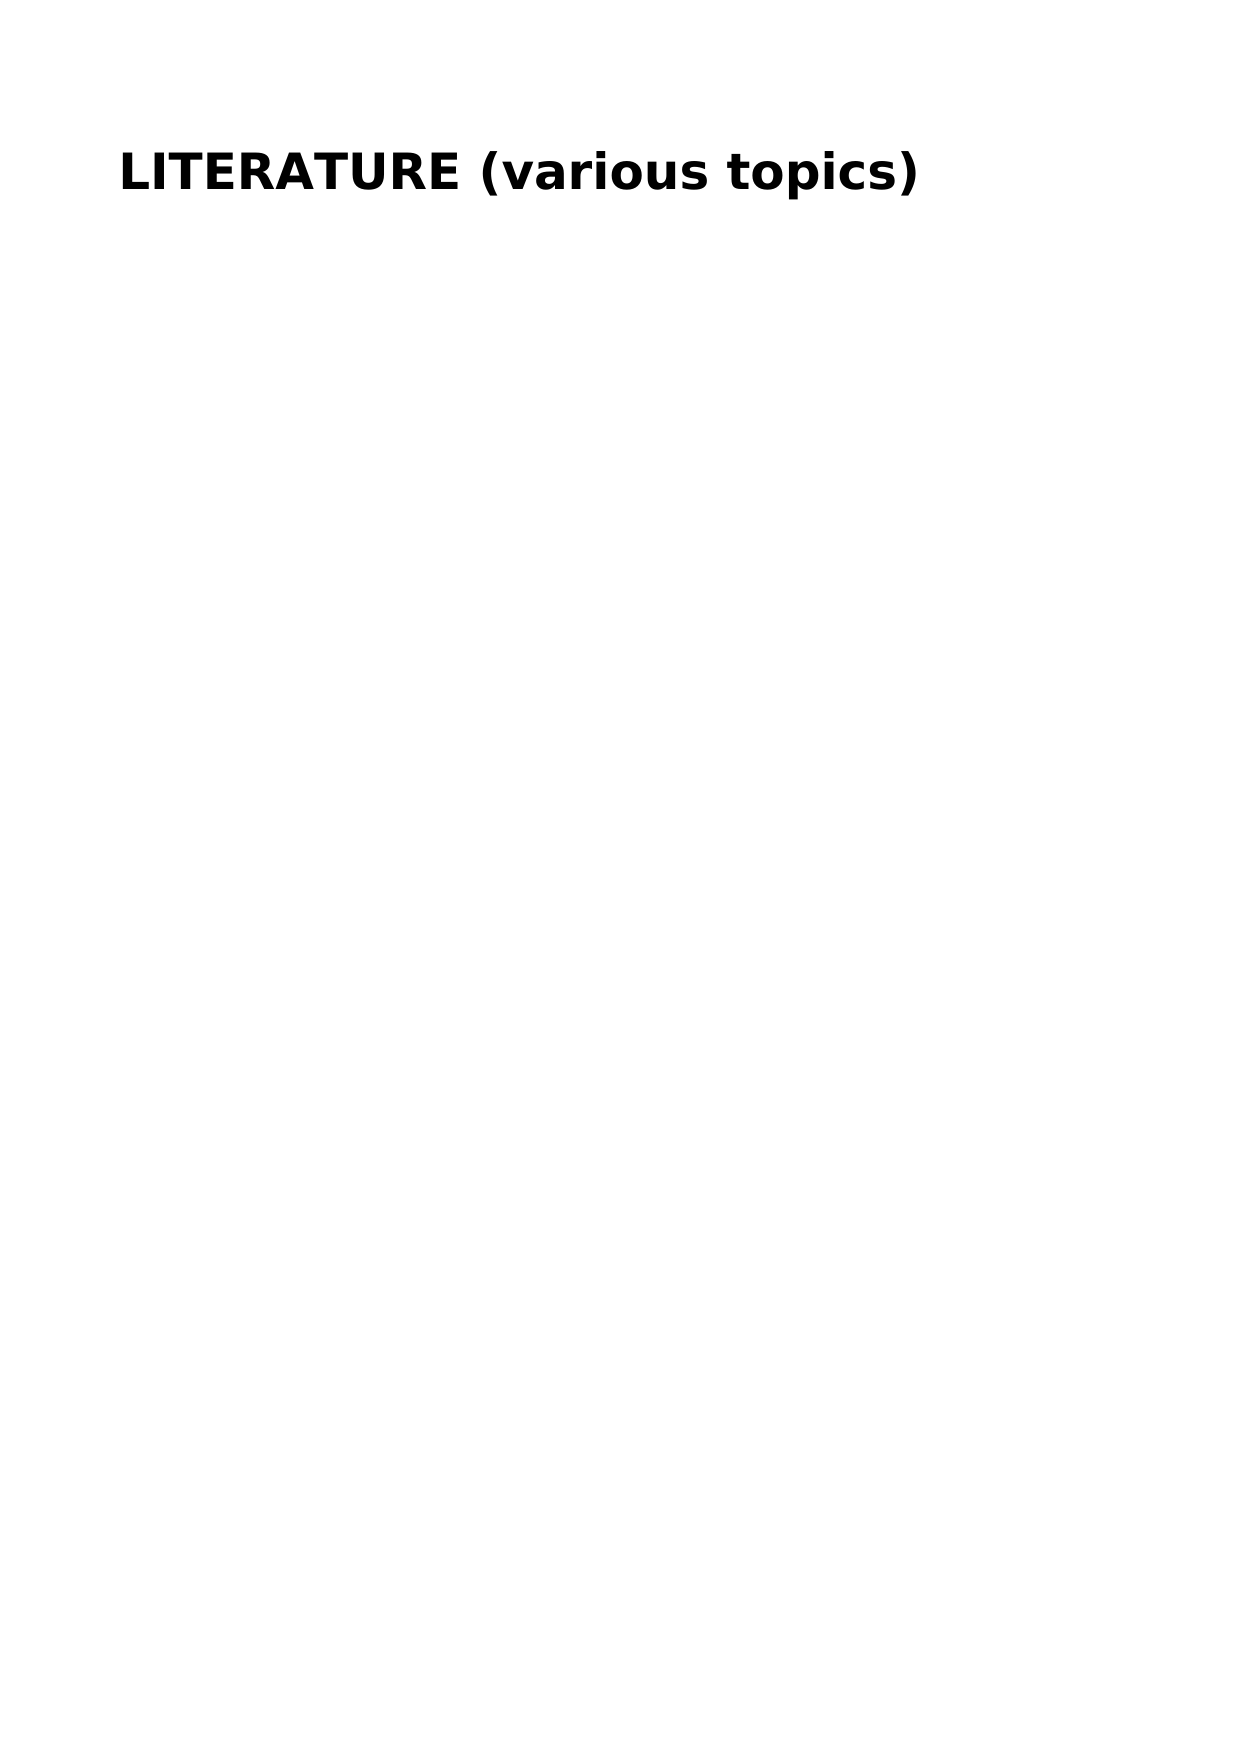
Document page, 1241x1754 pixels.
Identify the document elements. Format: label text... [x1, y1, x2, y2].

subtitle LITERATURE (various topics) [118, 143, 1122, 201]
